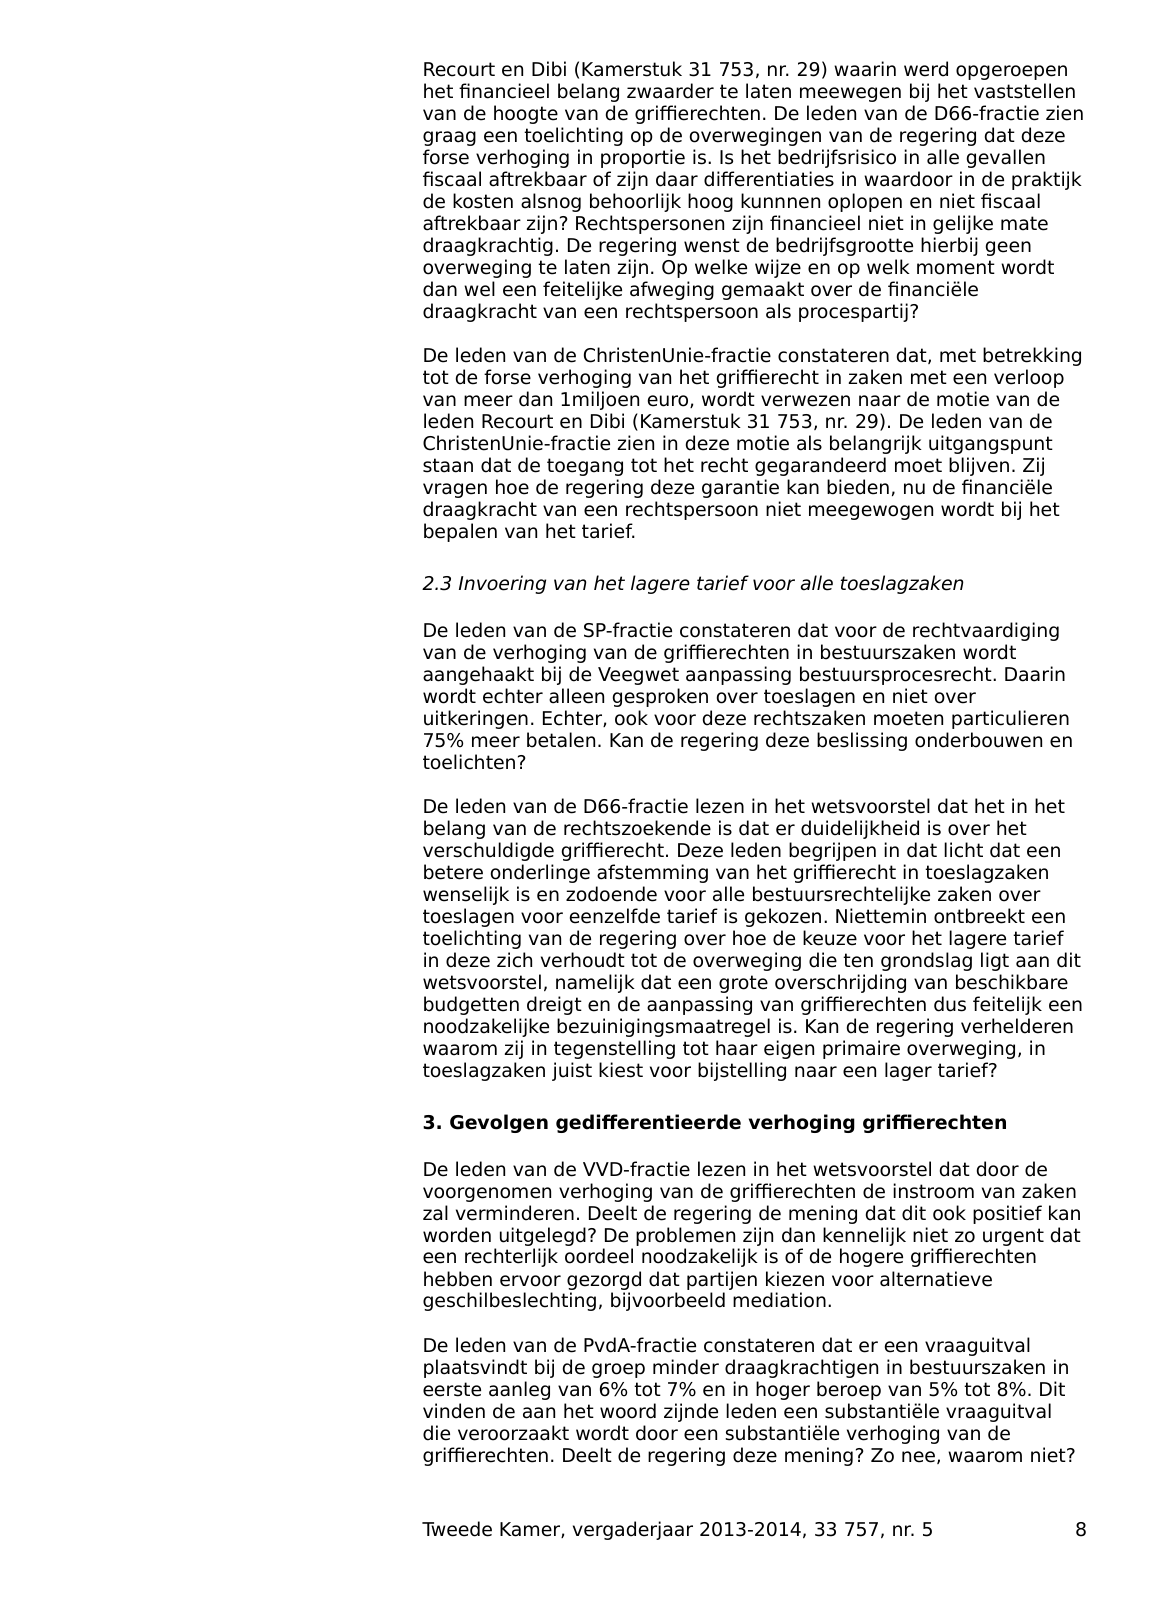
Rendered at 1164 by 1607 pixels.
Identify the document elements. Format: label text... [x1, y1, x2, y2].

text Recourt en Dibi (Kamerstuk 31 753, nr. 29) waarin werd opgeroepen het financieel belang zwaarder te laten meewegen bij het vaststellen van de hoogte van de griffierechten. De leden van de D66-fractie zien graag een toelichting op de overwegingen van de regering dat deze forse verhoging in proportie is. Is het bedrijfsrisico in alle gevallen fiscaal aftrekbaar of zijn daar differentiaties in waardoor in de praktijk de kosten alsnog behoorlijk hoog kunnnen oplopen en niet fiscaal aftrekbaar zijn? Rechtspersonen zijn financieel niet in gelijke mate draagkrachtig. De regering wenst de bedrijfsgrootte hierbij geen overweging te laten zijn. Op welke wijze en op welk moment wordt dan wel een feitelijke afweging gemaakt over de financiële draagkracht van een rechtspersoon als procespartij? [422, 59, 1087, 323]
subtitle 3. Gevolgen gedifferentieerde verhoging griffierechten [422, 1112, 1087, 1133]
text De leden van de D66-fractie lezen in het wetsvoorstel dat het in het belang van de rechtszoekende is dat er duidelijkheid is over het verschuldigde griffierecht. Deze leden begrijpen in dat licht dat een betere onderlinge afstemming van het griffierecht in toeslagzaken wenselijk is en zodoende voor alle bestuursrechtelijke zaken over toeslagen voor eenzelfde tarief is gekozen. Niettemin ontbreekt een toelichting van de regering over hoe de keuze voor het lagere tarief in deze zich verhoudt tot de overweging die ten grondslag ligt aan dit wetsvoorstel, namelijk dat een grote overschrijding van beschikbare budgetten dreigt en de aanpassing van griffierechten dus feitelijk een noodzakelijke bezuinigingsmaatregel is. Kan de regering verhelderen waarom zij in tegenstelling tot haar eigen primaire overweging, in toeslagzaken juist kiest voor bijstelling naar een lager tarief? [422, 796, 1087, 1082]
text De leden van de SP-fractie constateren dat voor de rechtvaardiging van de verhoging van de griffierechten in bestuurszaken wordt aangehaakt bij de Veegwet aanpassing bestuursprocesrecht. Daarin wordt echter alleen gesproken over toeslagen en niet over uitkeringen. Echter, ook voor deze rechtszaken moeten particulieren 75% meer betalen. Kan de regering deze beslissing onderbouwen en toelichten? [422, 620, 1087, 774]
subtitle 2.3 Invoering van het lagere tarief voor alle toeslagzaken [422, 573, 1087, 595]
text De leden van de ChristenUnie-fractie constateren dat, met betrekking tot de forse verhoging van het griffierecht in zaken met een verloop van meer dan 1miljoen euro, wordt verwezen naar de motie van de leden Recourt en Dibi (Kamerstuk 31 753, nr. 29). De leden van de ChristenUnie-fractie zien in deze motie als belangrijk uitgangspunt staan dat de toegang tot het recht gegarandeerd moet blijven. Zij vragen hoe de regering deze garantie kan bieden, nu de financiële draagkracht van een rechtspersoon niet meegewogen wordt bij het bepalen van het tarief. [422, 345, 1087, 543]
text De leden van de PvdA-fractie constateren dat er een vraaguitval plaatsvindt bij de groep minder draagkrachtigen in bestuurszaken in eerste aanleg van 6% tot 7% en in hoger beroep van 5% tot 8%. Dit vinden de aan het woord zijnde leden een substantiële vraaguitval die veroorzaakt wordt door een substantiële verhoging van de griffierechten. Deelt de regering deze mening? Zo nee, waarom niet? [422, 1334, 1087, 1466]
text De leden van de VVD-fractie lezen in het wetsvoorstel dat door de voorgenomen verhoging van de griffierechten de instroom van zaken zal verminderen. Deelt de regering de mening dat dit ook positief kan worden uitgelegd? De problemen zijn dan kennelijk niet zo urgent dat een rechterlijk oordeel noodzakelijk is of de hogere griffierechten hebben ervoor gezorgd dat partijen kiezen voor alternatieve geschilbeslechting, bijvoorbeeld mediation. [422, 1158, 1087, 1312]
